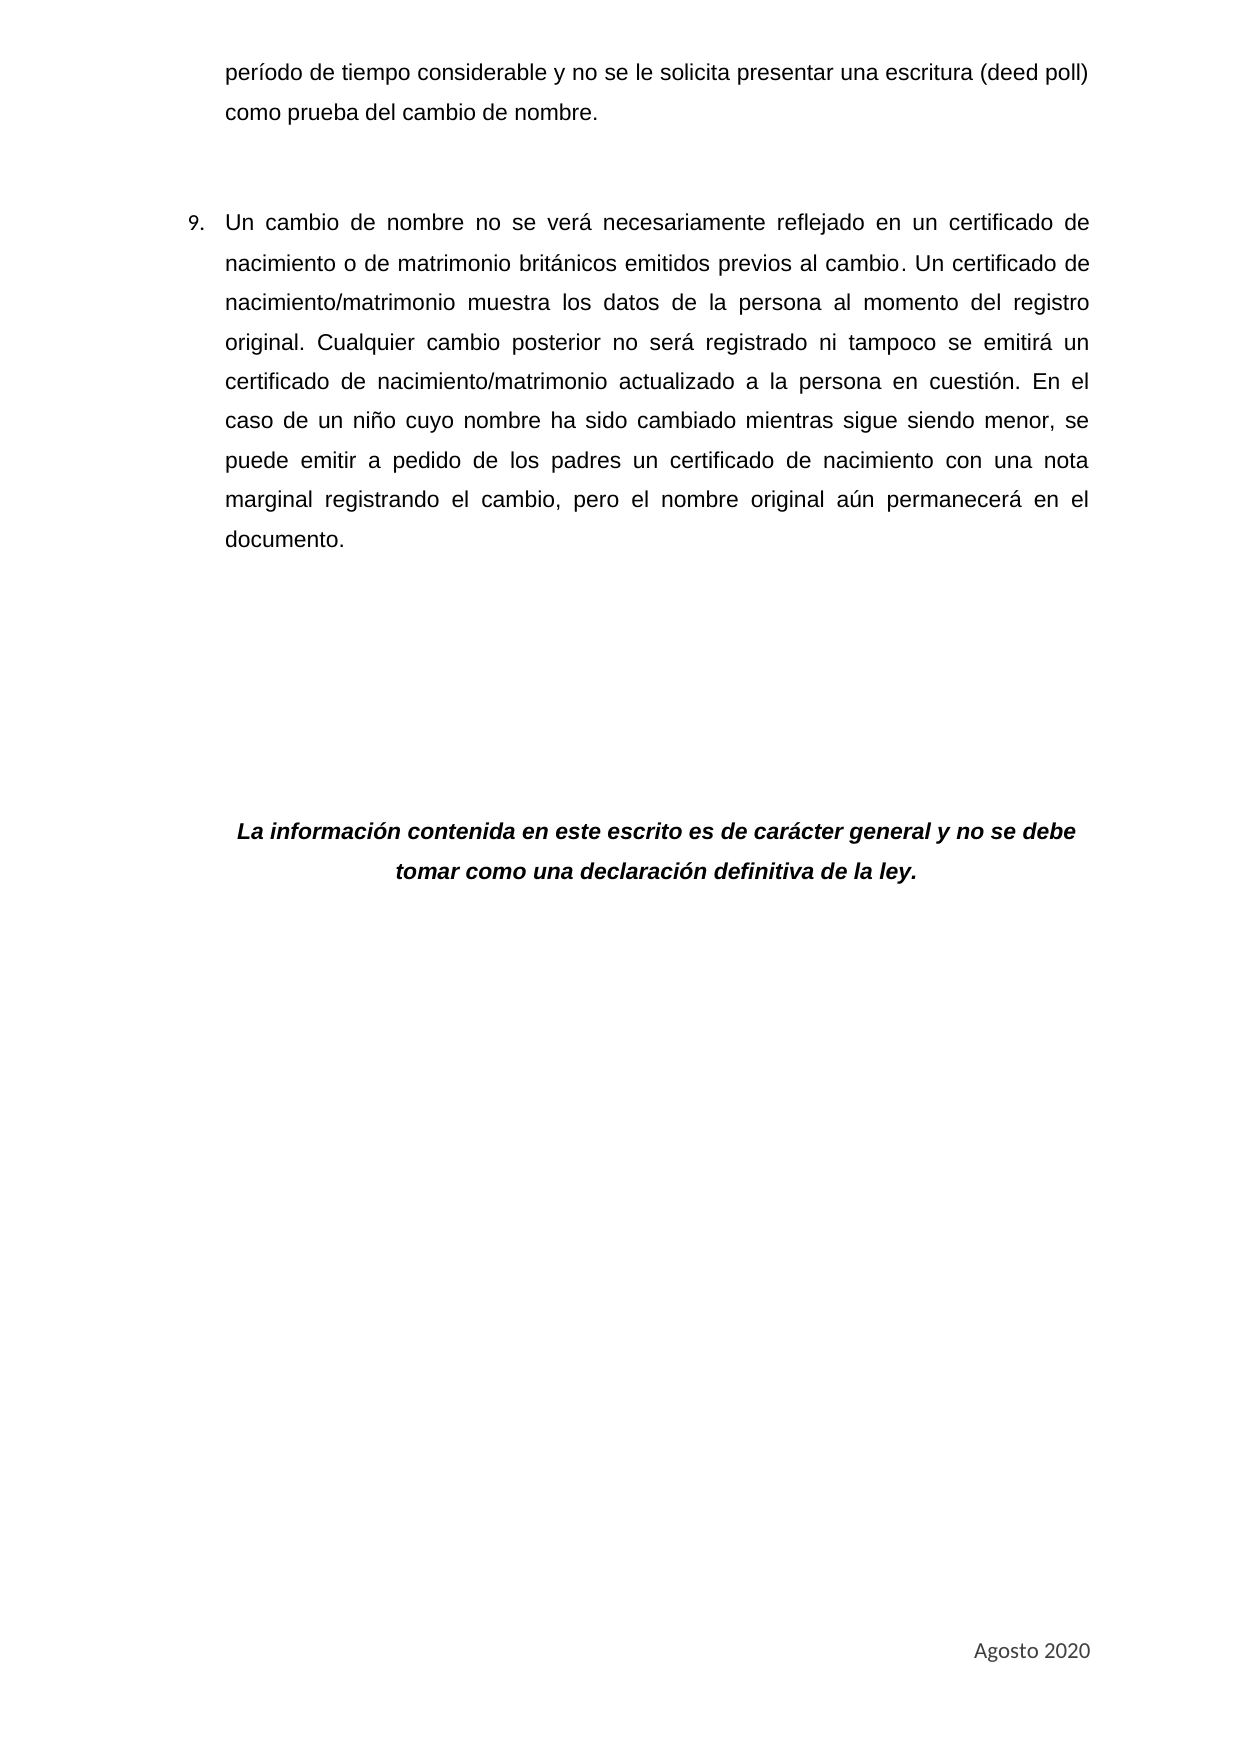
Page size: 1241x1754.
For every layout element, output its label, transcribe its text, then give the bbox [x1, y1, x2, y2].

list período de tiempo considerable y no se le solicita presentar una escritura (deed poll) como prueba del cambio de nombre. [187, 59, 1090, 125]
list Un cambio de nombre no se verá necesariamente reflejado en un certificado de nacimiento o de matrimonio británicos emitidos previos al cambio. Un certificado de nacimiento/matrimonio muestra los datos de la persona al momento del registro original. Cualquier cambio posterior no será registrado ni tampoco se emitirá un certificado de nacimiento/matrimonio actualizado a la persona en cuestión. En el caso de un niño cuyo nombre ha sido cambiado mientras sigue siendo menor, se puede emitir a pedido de los padres un certificado de nacimiento con una nota marginal registrando el cambio, pero el nombre original aún permanecerá en el documento. [187, 208, 1090, 552]
list La información contenida en este escrito es de carácter general y no se debe tomar como una declaración definitiva de la ley. [225, 818, 1090, 884]
